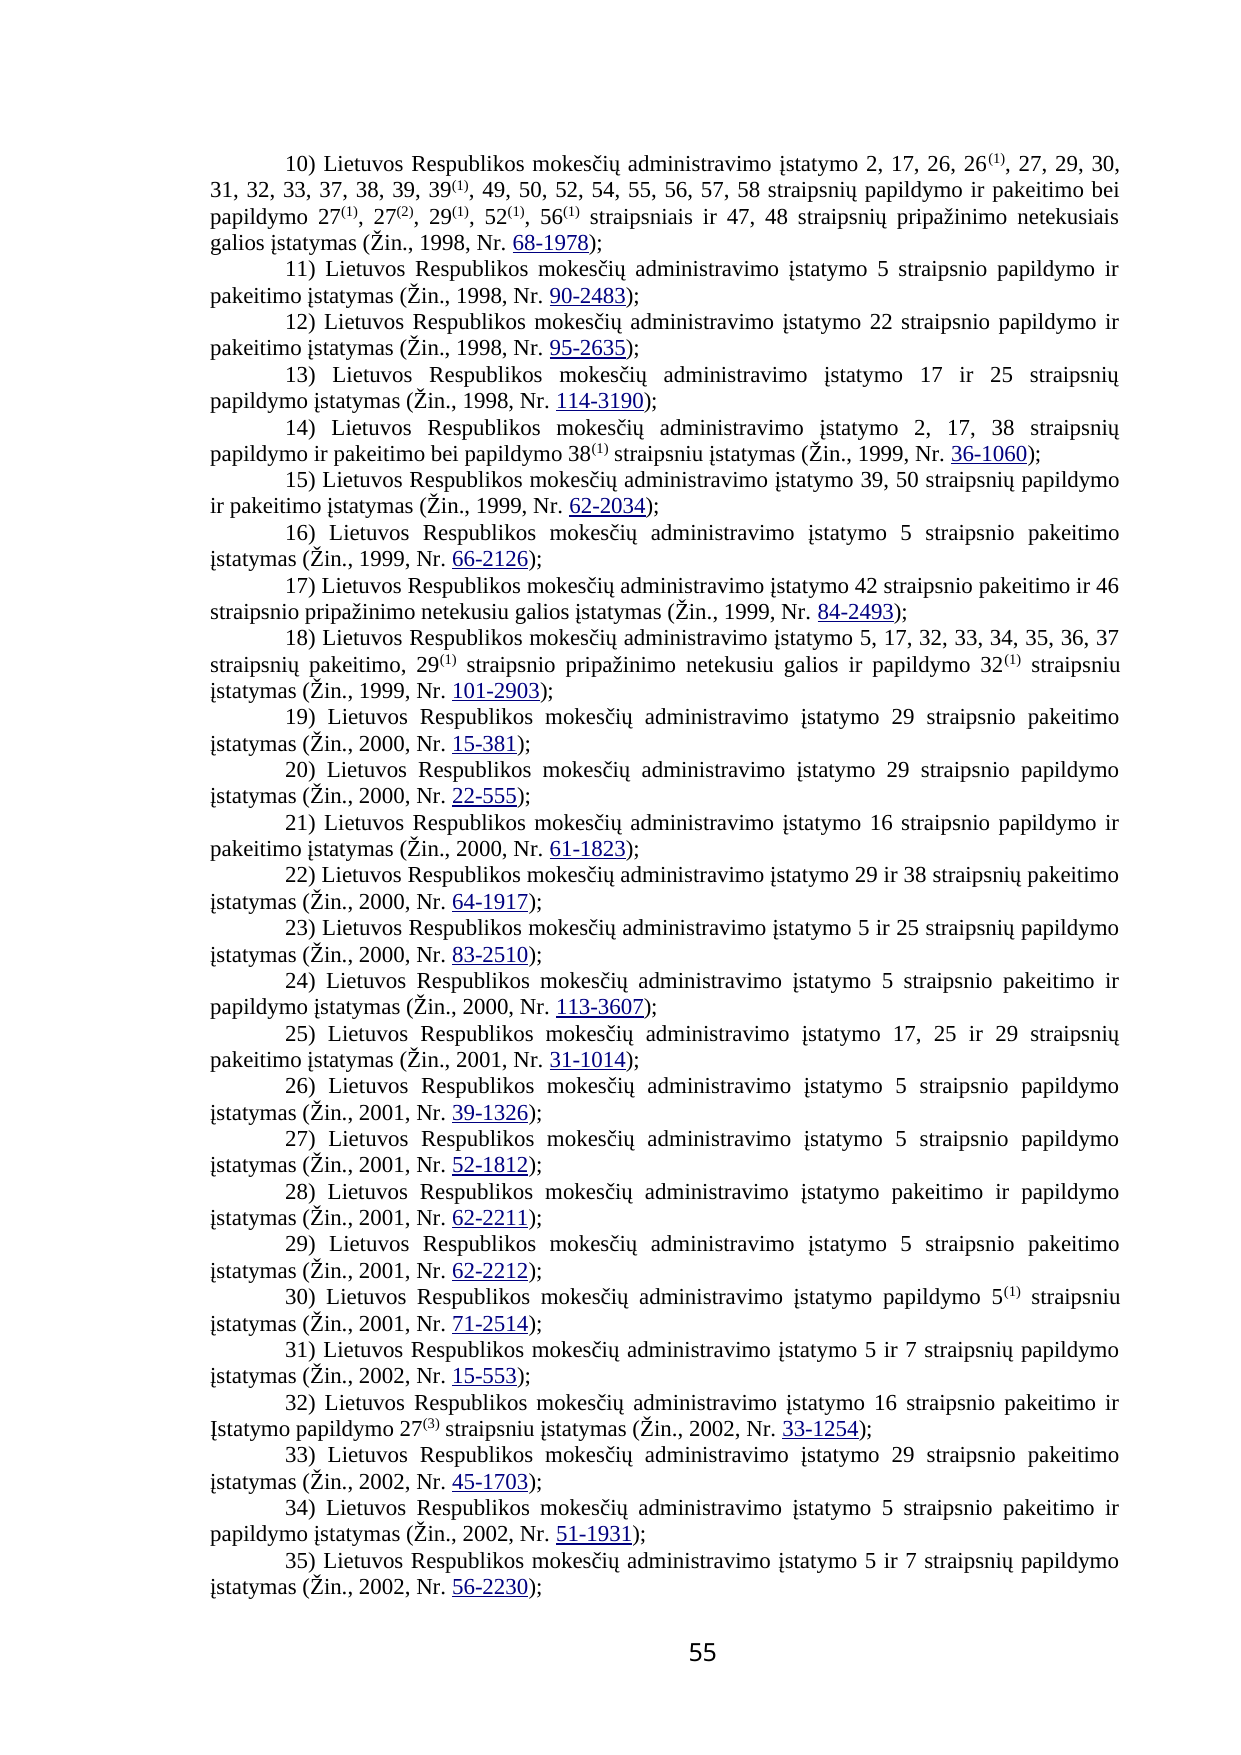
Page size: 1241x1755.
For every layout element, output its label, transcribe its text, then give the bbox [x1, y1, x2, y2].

text 26) Lietuvos Respublikos mokesčių administravimo įstatymo 5 straipsnio papildymo įstatymas (Žin., 2001, Nr. 39-1326); [210, 1072, 1120, 1125]
text 24) Lietuvos Respublikos mokesčių administravimo įstatymo 5 straipsnio pakeitimo ir papildymo įstatymas (Žin., 2000, Nr. 113-3607); [210, 967, 1120, 1020]
text 29) Lietuvos Respublikos mokesčių administravimo įstatymo 5 straipsnio pakeitimo įstatymas (Žin., 2001, Nr. 62-2212); [210, 1231, 1120, 1283]
text 28) Lietuvos Respublikos mokesčių administravimo įstatymo pakeitimo ir papildymo įstatymas (Žin., 2001, Nr. 62-2211); [210, 1178, 1120, 1231]
text 16) Lietuvos Respublikos mokesčių administravimo įstatymo 5 straipsnio pakeitimo įstatymas (Žin., 1999, Nr. 66-2126); [210, 519, 1120, 572]
text 30) Lietuvos Respublikos mokesčių administravimo įstatymo papildymo 5(1) straipsniu įstatymas (Žin., 2001, Nr. 71-2514); [210, 1283, 1120, 1336]
text 10) Lietuvos Respublikos mokesčių administravimo įstatymo 2, 17, 26, 26(1), 27, 29, 30, 31, 32, 33, 37, 38, 39, 39(1), 49, 50, 52, 54, 55, 56, 57, 58 straipsnių papildymo ir pakeitimo bei papildymo 27(1), 27(2), 29(1), 52(1), 56(1) straipsniais ir 47, 48 straipsnių pripažinimo netekusiais galios įstatymas (Žin., 1998, Nr. 68-1978); [210, 150, 1120, 255]
text 15) Lietuvos Respublikos mokesčių administravimo įstatymo 39, 50 straipsnių papildymo ir pakeitimo įstatymas (Žin., 1999, Nr. 62-2034); [210, 466, 1120, 519]
text 32) Lietuvos Respublikos mokesčių administravimo įstatymo 16 straipsnio pakeitimo ir Įstatymo papildymo 27(3) straipsniu įstatymas (Žin., 2002, Nr. 33-1254); [210, 1389, 1120, 1441]
text 20) Lietuvos Respublikos mokesčių administravimo įstatymo 29 straipsnio papildymo įstatymas (Žin., 2000, Nr. 22-555); [210, 756, 1120, 809]
text 12) Lietuvos Respublikos mokesčių administravimo įstatymo 22 straipsnio papildymo ir pakeitimo įstatymas (Žin., 1998, Nr. 95-2635); [210, 308, 1120, 361]
text 18) Lietuvos Respublikos mokesčių administravimo įstatymo 5, 17, 32, 33, 34, 35, 36, 37 straipsnių pakeitimo, 29(1) straipsnio pripažinimo netekusiu galios ir papildymo 32(1) straipsniu įstatymas (Žin., 1999, Nr. 101-2903); [210, 624, 1120, 703]
text 19) Lietuvos Respublikos mokesčių administravimo įstatymo 29 straipsnio pakeitimo įstatymas (Žin., 2000, Nr. 15-381); [210, 703, 1120, 756]
text 14) Lietuvos Respublikos mokesčių administravimo įstatymo 2, 17, 38 straipsnių papildymo ir pakeitimo bei papildymo 38(1) straipsniu įstatymas (Žin., 1999, Nr. 36-1060); [210, 413, 1120, 466]
text 21) Lietuvos Respublikos mokesčių administravimo įstatymo 16 straipsnio papildymo ir pakeitimo įstatymas (Žin., 2000, Nr. 61-1823); [210, 809, 1120, 862]
text 11) Lietuvos Respublikos mokesčių administravimo įstatymo 5 straipsnio papildymo ir pakeitimo įstatymas (Žin., 1998, Nr. 90-2483); [210, 255, 1120, 308]
text 33) Lietuvos Respublikos mokesčių administravimo įstatymo 29 straipsnio pakeitimo įstatymas (Žin., 2002, Nr. 45-1703); [210, 1441, 1120, 1494]
text 25) Lietuvos Respublikos mokesčių administravimo įstatymo 17, 25 ir 29 straipsnių pakeitimo įstatymas (Žin., 2001, Nr. 31-1014); [210, 1020, 1120, 1072]
text 35) Lietuvos Respublikos mokesčių administravimo įstatymo 5 ir 7 straipsnių papildymo įstatymas (Žin., 2002, Nr. 56-2230); [210, 1547, 1120, 1599]
text 22) Lietuvos Respublikos mokesčių administravimo įstatymo 29 ir 38 straipsnių pakeitimo įstatymas (Žin., 2000, Nr. 64-1917); [210, 862, 1120, 914]
text 31) Lietuvos Respublikos mokesčių administravimo įstatymo 5 ir 7 straipsnių papildymo įstatymas (Žin., 2002, Nr. 15-553); [210, 1336, 1120, 1389]
text 23) Lietuvos Respublikos mokesčių administravimo įstatymo 5 ir 25 straipsnių papildymo įstatymas (Žin., 2000, Nr. 83-2510); [210, 914, 1120, 967]
text 34) Lietuvos Respublikos mokesčių administravimo įstatymo 5 straipsnio pakeitimo ir papildymo įstatymas (Žin., 2002, Nr. 51-1931); [210, 1494, 1120, 1547]
text 27) Lietuvos Respublikos mokesčių administravimo įstatymo 5 straipsnio papildymo įstatymas (Žin., 2001, Nr. 52-1812); [210, 1125, 1120, 1178]
text 13) Lietuvos Respublikos mokesčių administravimo įstatymo 17 ir 25 straipsnių papildymo įstatymas (Žin., 1998, Nr. 114-3190); [210, 361, 1120, 413]
text 17) Lietuvos Respublikos mokesčių administravimo įstatymo 42 straipsnio pakeitimo ir 46 straipsnio pripažinimo netekusiu galios įstatymas (Žin., 1999, Nr. 84-2493); [210, 572, 1120, 624]
